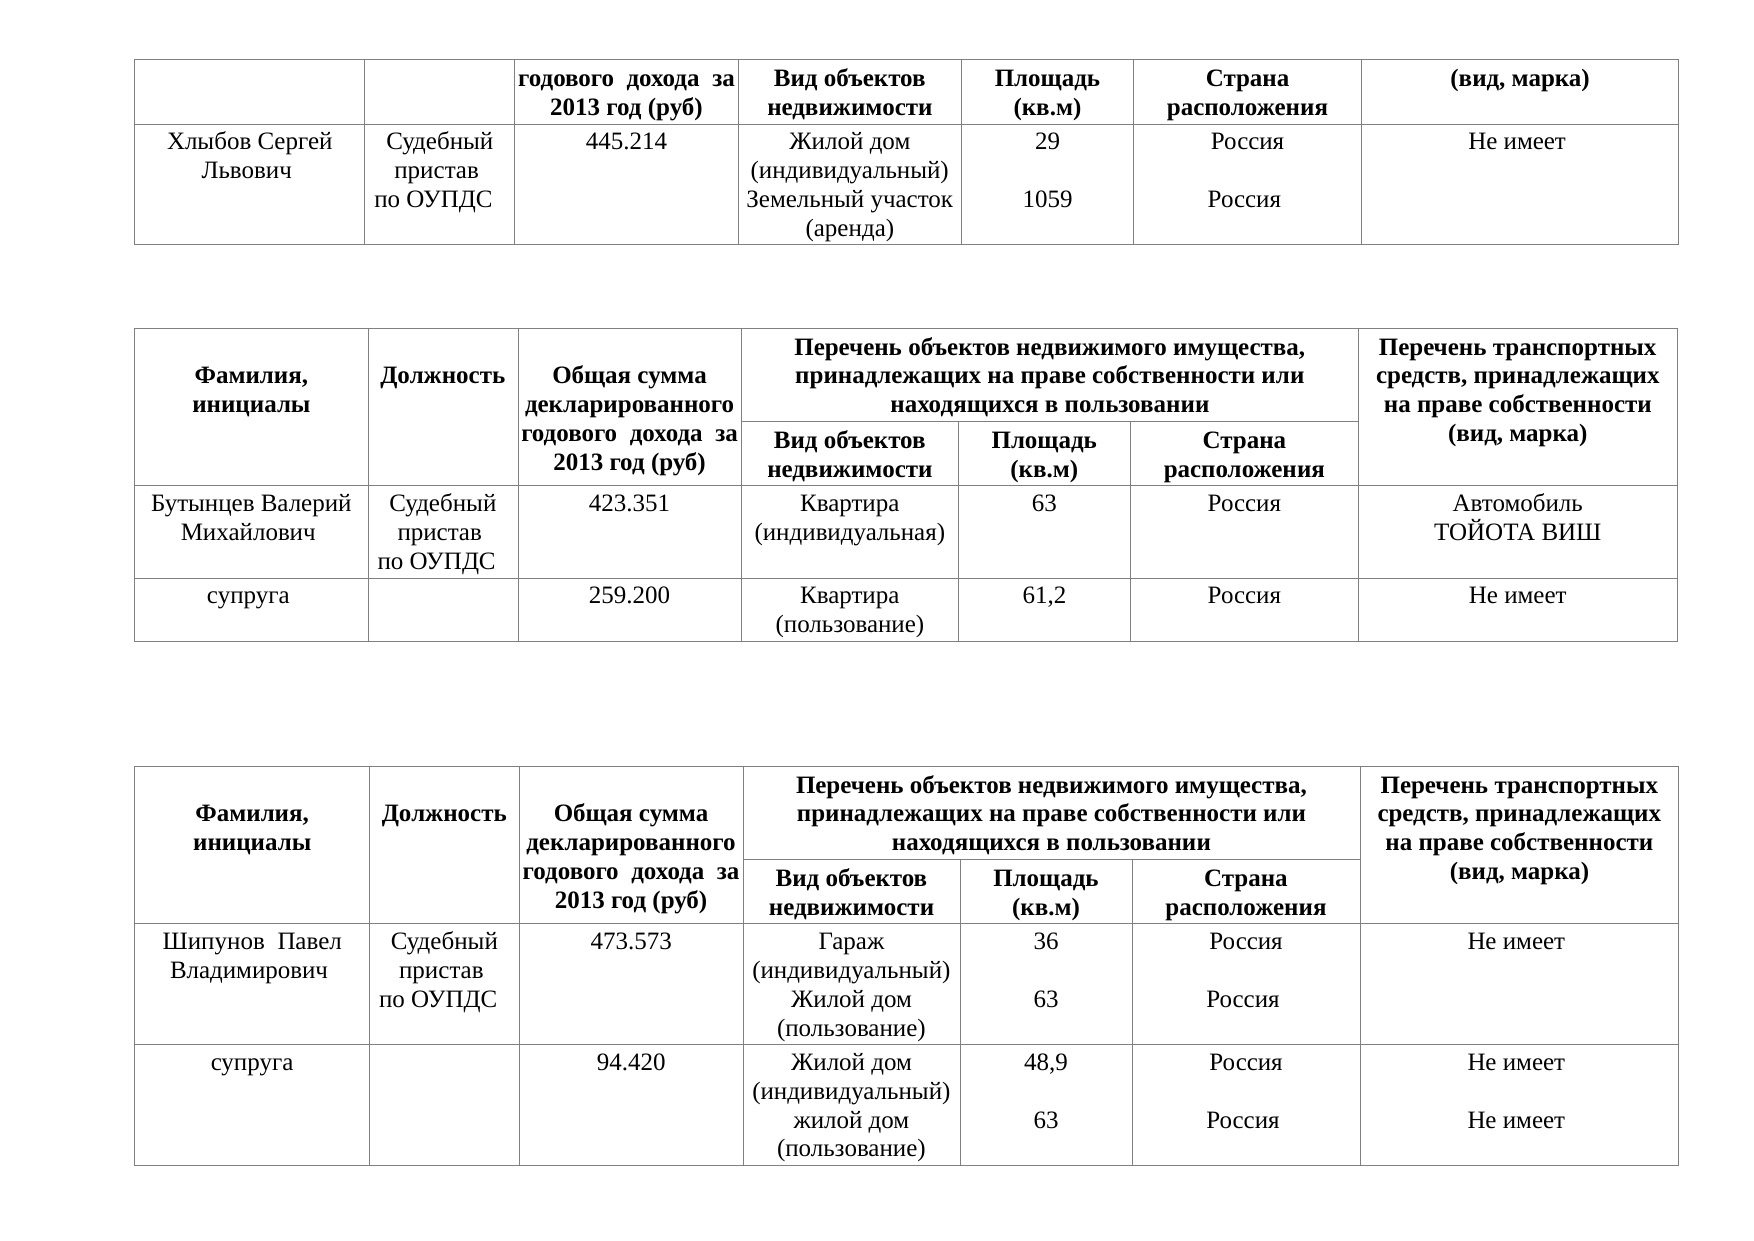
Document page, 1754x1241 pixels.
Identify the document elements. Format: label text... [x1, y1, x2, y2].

table_cell 48,9 63 [961, 1045, 1132, 1165]
table_cell 423.351 [519, 486, 741, 578]
table_cell 94.420 [520, 1045, 743, 1165]
table_cell Жилой дом (индивидуальный) Земельный участок (аренда) [739, 125, 961, 244]
table_cell Судебный пристав по ОУПДС [365, 125, 514, 244]
table_header Перечень объектов недвижимого имущества, принадлежащих на праве собственности или находящихся в пользовании [744, 767, 1360, 859]
table_header Должность [370, 767, 519, 923]
table_cell Площадь (кв.м) [959, 422, 1130, 485]
table_header (вид, марка) [1362, 60, 1678, 123]
table_header [365, 60, 514, 123]
table_cell Площадь (кв.м) [962, 60, 1133, 123]
table_header Общая сумма декларированного годового дохода за 2013 год (руб) [520, 767, 743, 923]
table_cell Не имеет [1359, 579, 1677, 641]
table_header [135, 60, 364, 123]
table_cell Россия Россия [1133, 1045, 1360, 1165]
table_cell [370, 1045, 519, 1165]
table_cell Автомобиль ТОЙОТА ВИШ [1359, 486, 1677, 578]
table_cell Россия [1131, 579, 1358, 641]
table_cell Судебный пристав по ОУПДС [370, 924, 519, 1044]
table_header Фамилия, инициалы [135, 767, 369, 923]
table_cell 61,2 [959, 579, 1130, 641]
table_cell 63 [959, 486, 1130, 578]
table_cell Не имеет [1361, 924, 1678, 1044]
table_cell 473.573 [520, 924, 743, 1044]
table_cell Россия Россия [1134, 125, 1361, 244]
table_cell супруга [135, 1045, 369, 1165]
table_cell Квартира (индивидуальная) [742, 486, 958, 578]
table_cell Судебный пристав по ОУПДС [369, 486, 518, 578]
table_cell Гараж (индивидуальный) Жилой дом (пользование) [744, 924, 960, 1044]
table_header Перечень транспортных средств, принадлежащих на праве собственности (вид, марка) [1359, 329, 1677, 485]
table_cell Шипунов Павел Владимирович [135, 924, 369, 1044]
table_header Должность [369, 329, 518, 485]
table_cell Не имеет Не имеет [1361, 1045, 1678, 1165]
table_cell Не имеет [1362, 125, 1678, 244]
table_cell Страна расположения [1133, 860, 1360, 923]
table_cell Россия Россия [1133, 924, 1360, 1044]
table_header Общая сумма декларированного годового дохода за 2013 год (руб) [519, 329, 741, 485]
table_cell Вид объектов недвижимости [744, 860, 960, 923]
table_cell 36 63 [961, 924, 1132, 1044]
table_header Перечень объектов недвижимого имущества, принадлежащих на праве собственности или находящихся в пользовании [742, 329, 1358, 421]
table_cell Вид объектов недвижимости [742, 422, 958, 485]
table_cell 29 1059 [962, 125, 1133, 244]
table_cell 445.214 [515, 125, 738, 244]
table_cell Хлыбов Сергей Львович [135, 125, 364, 244]
table_cell Площадь (кв.м) [961, 860, 1132, 923]
table_cell супруга [135, 579, 368, 641]
table_cell [369, 579, 518, 641]
table_cell Страна расположения [1134, 60, 1361, 123]
table_cell Страна расположения [1131, 422, 1358, 485]
table_header годового дохода за 2013 год (руб) [515, 60, 738, 123]
table_header Перечень транспортных средств, принадлежащих на праве собственности (вид, марка) [1361, 767, 1678, 923]
table_cell Бутынцев Валерий Михайлович [135, 486, 368, 578]
table_header Фамилия, инициалы [135, 329, 368, 485]
table_cell 259.200 [519, 579, 741, 641]
table_cell Вид объектов недвижимости [739, 60, 961, 123]
table_cell Жилой дом (индивидуальный) жилой дом (пользование) [744, 1045, 960, 1165]
table_cell Россия [1131, 486, 1358, 578]
table_cell Квартира (пользование) [742, 579, 958, 641]
